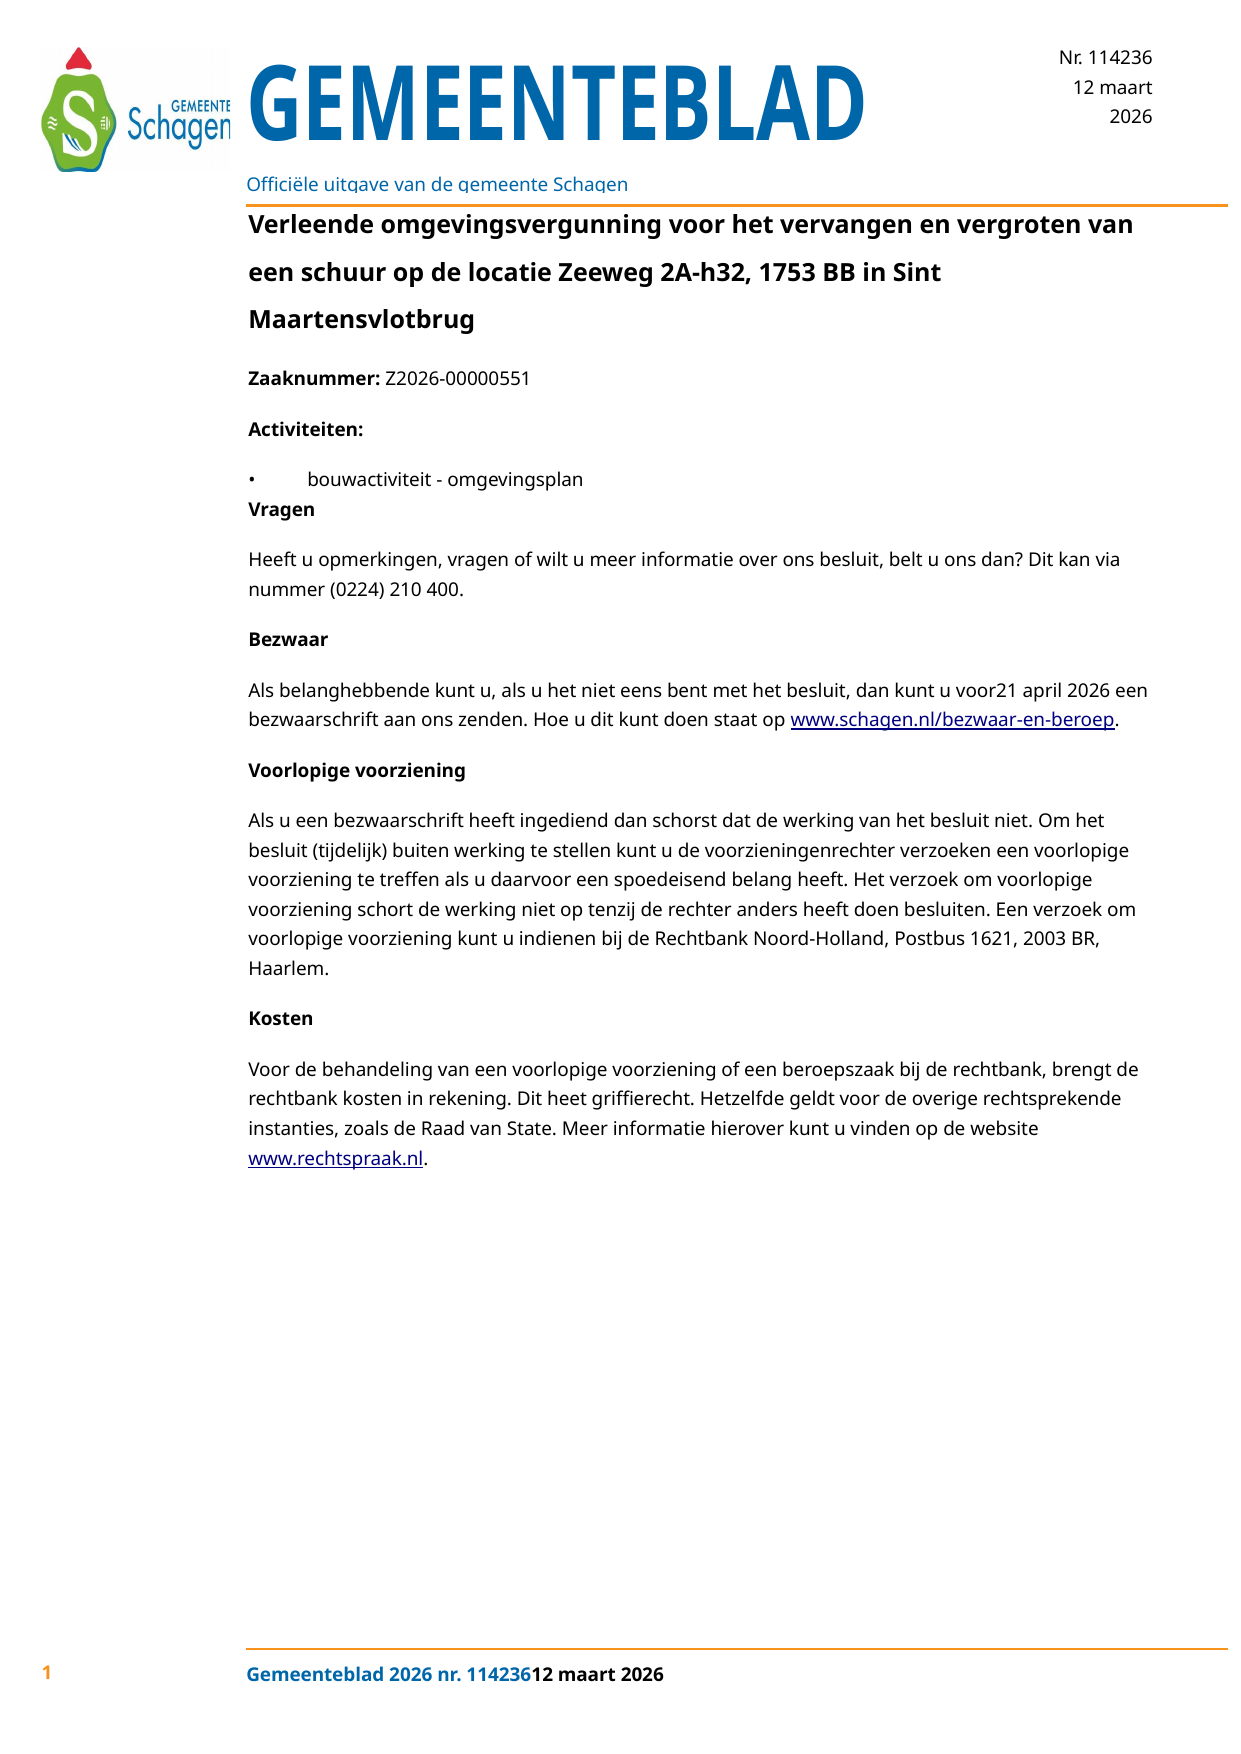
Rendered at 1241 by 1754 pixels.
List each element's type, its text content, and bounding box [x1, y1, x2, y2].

text Voorlopige voorziening [248, 757, 1152, 782]
picture [41, 47, 231, 172]
text Bezwaar [248, 626, 1152, 652]
text Verleende omgevingsvergunning voor het vervangen en vergroten van een schuur op de locatie Zeeweg 2A-h32, 1753 BB in Sint Maartensvlotbrug [248, 207, 1152, 336]
list bouwactiviteit - omgevingsplan [248, 466, 1152, 492]
text Als belanghebbende kunt u, als u het niet eens bent met het besluit, dan kunt u voor21 april 2026 een bezwaarschrift aan ons zenden. Hoe u dit kunt doen staat op www.schagen.nl/bezwaar-en-beroep. [248, 677, 1152, 732]
text Activiteiten: [248, 416, 1152, 442]
text Vragen [248, 496, 1152, 522]
text Voor de behandeling van een voorlopige voorziening of een beroepszaak bij de rechtbank, brengt de rechtbank kosten in rekening. Dit heet griffierecht. Hetzelfde geldt voor de overige rechtsprekende instanties, zoals de Raad van State. Meer informatie hierover kunt u vinden op de website www.rechtspraak.nl. [248, 1056, 1152, 1170]
text Kosten [248, 1006, 1152, 1031]
text Zaaknummer: Z2026-00000551 [248, 366, 1152, 391]
text Als u een bezwaarschrift heeft ingediend dan schorst dat de werking van het besluit niet. Om het besluit (tijdelijk) buiten werking te stellen kunt u de voorzieningenrechter verzoeken een voorlopige voorziening te treffen als u daarvoor een spoedeisend belang heeft. Het verzoek om voorlopige voorziening schort de werking niet op tenzij de rechter anders heeft doen besluiten. Een verzoek om voorlopige voorziening kunt u indienen bij de Rechtbank Noord-Holland, Postbus 1621, 2003 BR, Haarlem. [248, 807, 1152, 981]
text Heeft u opmerkingen, vragen of wilt u meer informatie over ons besluit, belt u ons dan? Dit kan via nummer (0224) 210 400. [248, 546, 1152, 602]
